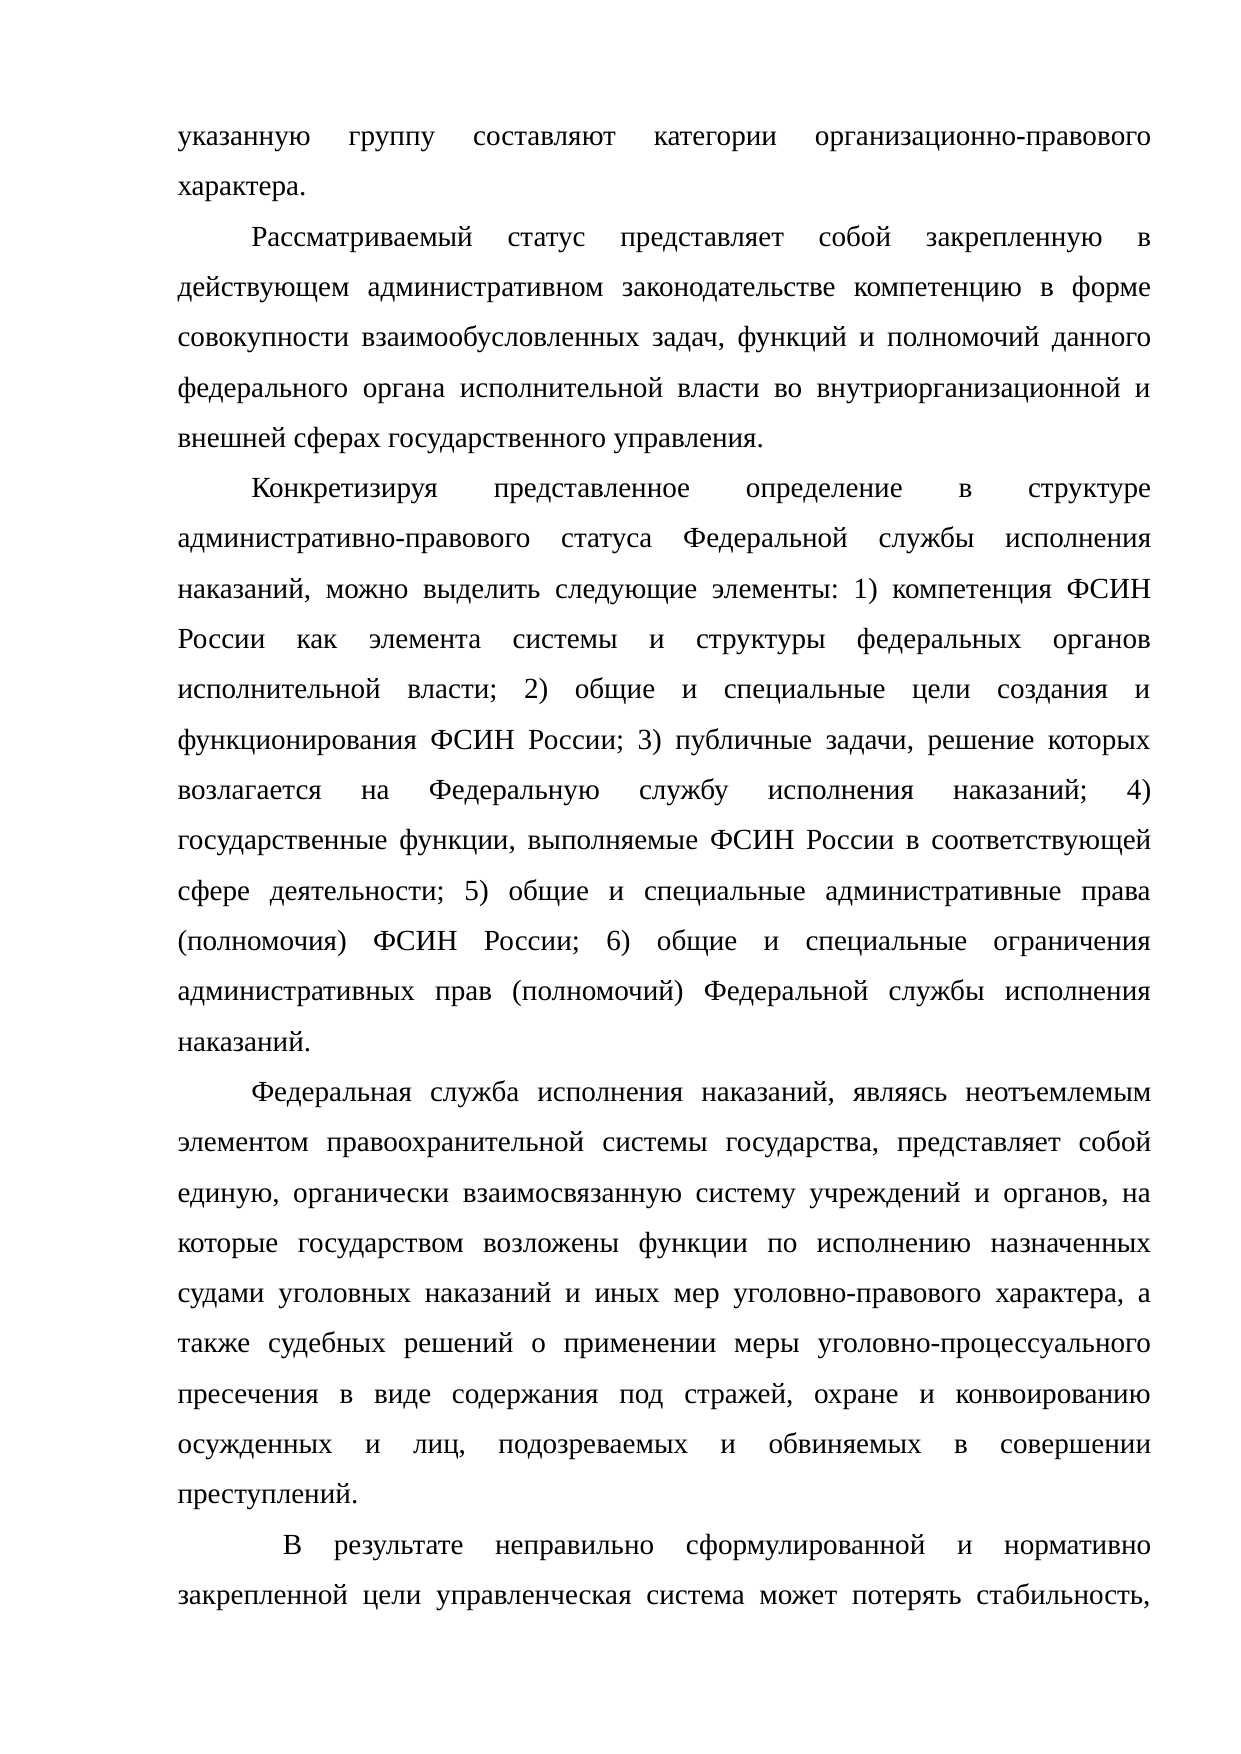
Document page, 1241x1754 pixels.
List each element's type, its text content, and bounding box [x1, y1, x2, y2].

text Рассматриваемый статус представляет собой закрепленную в действующем административном законодательстве компетенцию в форме совокупности взаимообусловленных задач, функций и полномочий данного федерального органа исполнительной власти во внутриорганизационной и внешней сферах государственного управления. [177, 219, 1152, 453]
text указанную группу составляют категории организационно-правового характера. [177, 118, 1152, 202]
text Конкретизируя представленное определение в структуре административно-правового статуса Федеральной службы исполнения наказаний, можно выделить следующие элементы: 1) компетенция ФСИН России как элемента системы и структуры федеральных органов исполнительной власти; 2) общие и специальные цели создания и функционирования ФСИН России; 3) публичные задачи, решение которых возлагается на Федеральную службу исполнения наказаний; 4) государственные функции, выполняемые ФСИН России в соответствующей сфере деятельности; 5) общие и специальные административные права (полномочия) ФСИН России; 6) общие и специальные ограничения административных прав (полномочий) Федеральной службы исполнения наказаний. [177, 470, 1152, 1057]
text В результате неправильно сформулированной и нормативно закрепленной цели управленческая система может потерять стабильность, [177, 1527, 1152, 1611]
text Федеральная служба исполнения наказаний, являясь неотъемлемым элементом правоохранительной системы государства, представляет собой единую, органически взаимосвязанную систему учреждений и органов, на которые государством возложены функции по исполнению назначенных судами уголовных наказаний и иных мер уголовно-правового характера, а также судебных решений о применении меры уголовно-процессуального пресечения в виде содержания под стражей, охране и конвоированию осужденных и лиц, подозреваемых и обвиняемых в совершении преступлений. [177, 1074, 1152, 1510]
